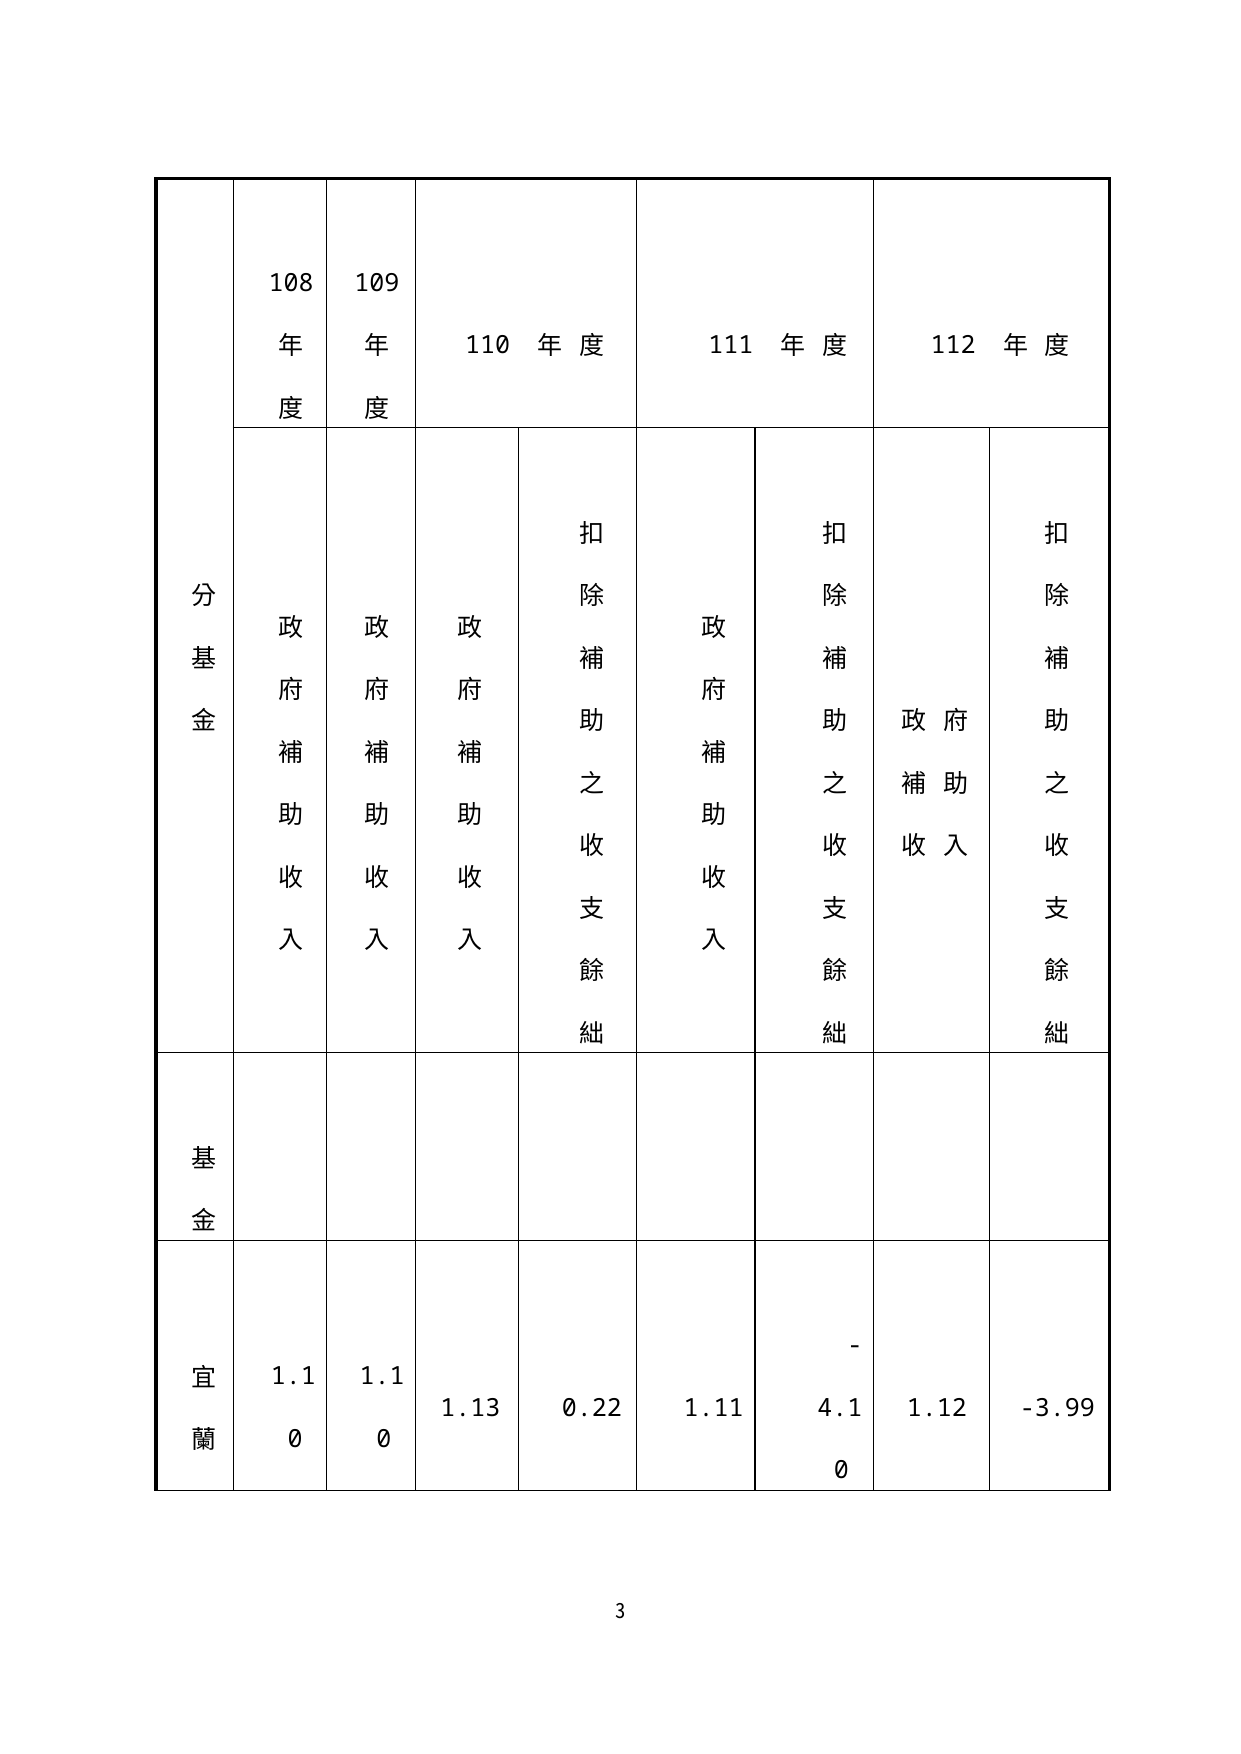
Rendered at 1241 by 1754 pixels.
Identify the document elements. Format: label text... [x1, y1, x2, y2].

table_cell 政府補助收入 [416, 428, 518, 1052]
table_header 111年度 [637, 180, 873, 427]
table_cell 1.13 [416, 1241, 518, 1490]
table_cell [874, 1053, 989, 1240]
table_header 109年度 [327, 180, 415, 427]
table_cell - [637, 1053, 754, 1240]
table_cell - [416, 1053, 518, 1240]
table_cell 政府補助收入 [874, 428, 989, 1052]
table_cell 宜蘭 [158, 1241, 233, 1490]
table_cell 政府補助收入 [327, 428, 415, 1052]
table_cell 1.11 [637, 1241, 754, 1490]
table_header 108年度 [234, 180, 326, 427]
table_cell 扣除補助之收支餘絀 [519, 428, 636, 1052]
table_cell -3.99 [990, 1241, 1108, 1490]
table_cell 扣除補助之收支餘絀 [756, 428, 873, 1052]
table_cell [990, 1053, 1108, 1240]
table_cell 1.12 [874, 1241, 989, 1490]
table_cell 扣除補助之收支餘絀 [990, 428, 1108, 1052]
table_header 110年度 [416, 180, 636, 427]
table_cell 0.22 [519, 1241, 636, 1490]
table_header 112年度 [874, 180, 1108, 427]
table_cell 政府補助收入 [637, 428, 754, 1052]
table_cell 1.10 [234, 1241, 326, 1490]
table_cell - [519, 1053, 636, 1240]
table_cell -4.10 [756, 1241, 873, 1490]
table_header 分基金 [158, 180, 233, 1052]
table_cell - [234, 1053, 326, 1240]
table_cell 1.10 [327, 1241, 415, 1490]
table_cell - [756, 1053, 873, 1240]
table_cell 政府補助收入 [234, 428, 326, 1052]
table_cell 基金 [158, 1053, 233, 1240]
table_cell - [327, 1053, 415, 1240]
